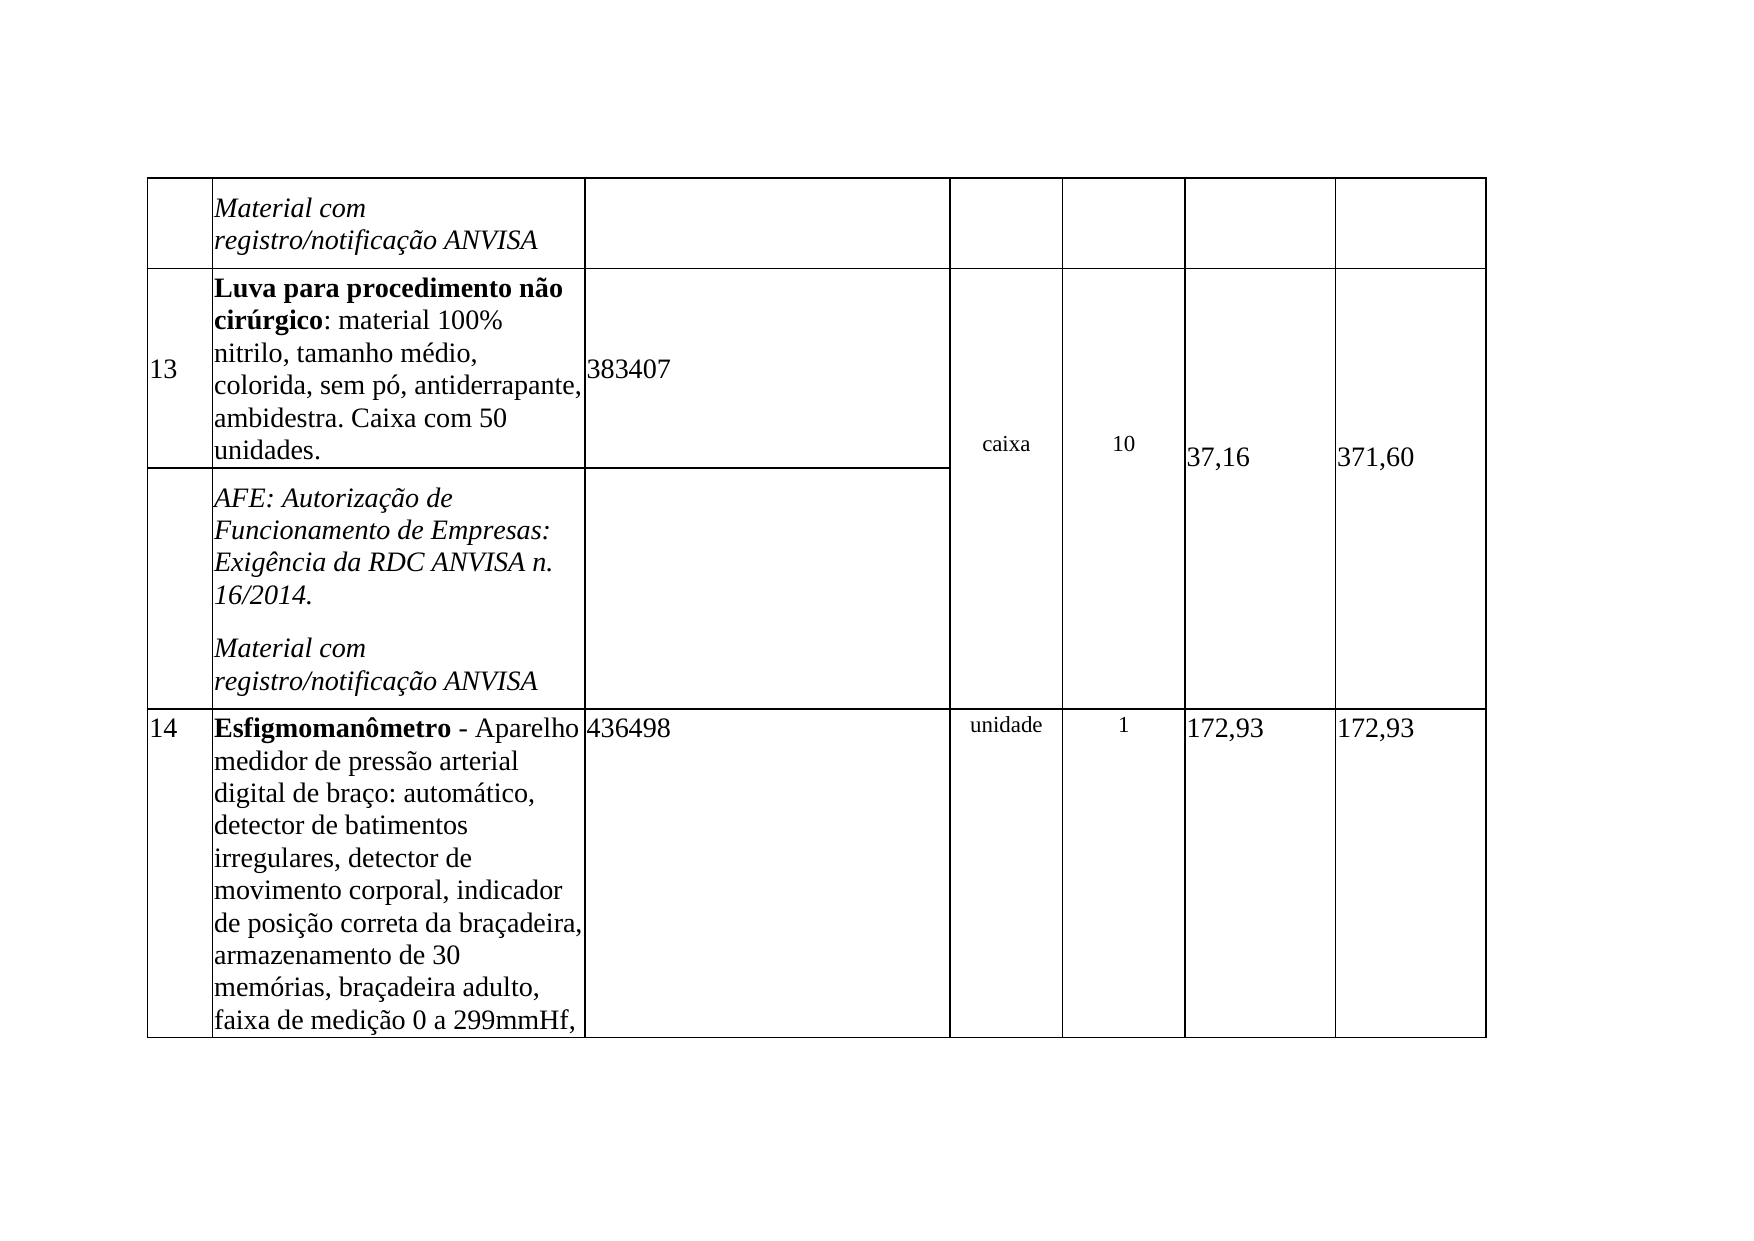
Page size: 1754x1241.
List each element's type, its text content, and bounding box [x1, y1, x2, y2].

table_cell 172,93 [1336, 710, 1485, 1037]
table_cell 436498 [586, 710, 949, 1037]
table_cell 14 [148, 710, 212, 1037]
table_cell [1063, 179, 1184, 268]
table_cell [951, 179, 1062, 268]
table_cell Esfigmomanômetro - Aparelho medidor de pressão arterial digital de braço: automático, detector de batimentos irregulares, detector de movimento corporal, indicador de posição correta da braçadeira, armazenamento de 30 memórias, braçadeira adulto, faixa de medição 0 a 299mmHf, [213, 710, 584, 1037]
table_cell caixa [951, 269, 1062, 708]
table_cell Material com registro/notificação ANVISA [213, 179, 584, 268]
table_cell [586, 179, 949, 268]
table_cell [1186, 179, 1335, 268]
table_cell 172,93 [1186, 710, 1335, 1037]
table_cell [586, 469, 949, 708]
table_cell Luva para procedimento não cirúrgico: material 100% nitrilo, tamanho médio, colorida, sem pó, antiderrapante, ambidestra. Caixa com 50 unidades. [213, 269, 584, 467]
table_cell [148, 179, 212, 268]
table_cell [1336, 179, 1485, 268]
table_cell [148, 469, 212, 708]
table_cell 10 [1063, 269, 1184, 708]
table_cell 13 [148, 269, 212, 467]
table_cell 1 [1063, 710, 1184, 1037]
table_cell unidade [951, 710, 1062, 1037]
table_cell 383407 [586, 269, 949, 467]
table_cell AFE: Autorização de Funcionamento de Empresas: Exigência da RDC ANVISA n. 16/2014. Material com registro/notificação ANVISA [213, 469, 584, 708]
table_cell 371,60 [1336, 269, 1485, 708]
table_cell 37,16 [1186, 269, 1335, 708]
